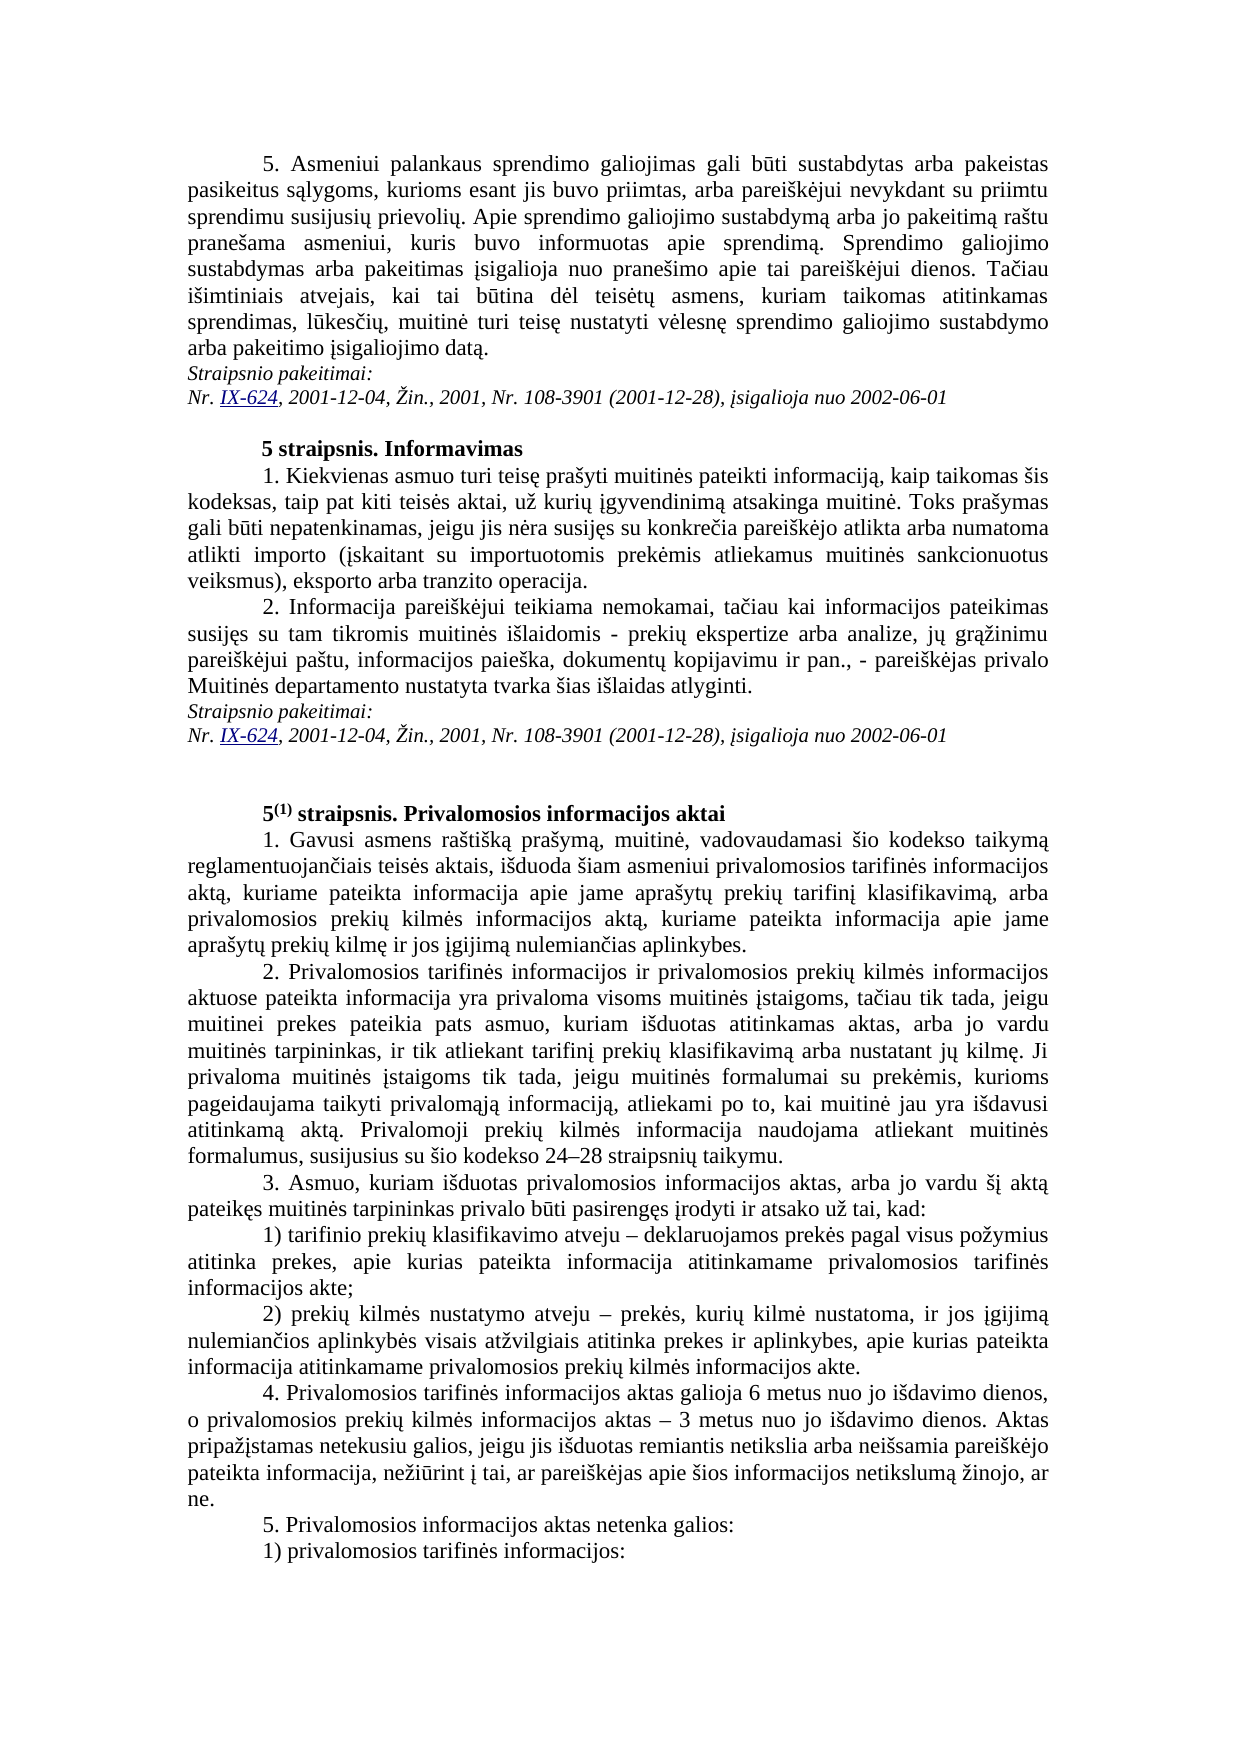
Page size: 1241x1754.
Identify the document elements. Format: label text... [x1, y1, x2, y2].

text 4. Privalomosios tarifinės informacijos aktas galioja 6 metus nuo jo išdavimo dienos, o privalomosios prekių kilmės informacijos aktas – 3 metus nuo jo išdavimo dienos. Aktas pripažįstamas netekusiu galios, jeigu jis išduotas remiantis netikslia arba neišsamia pareiškėjo pateikta informacija, nežiūrint į tai, ar pareiškėjas apie šios informacijos netikslumą žinojo, ar ne. [187, 1379, 1050, 1511]
text 3. Asmuo, kuriam išduotas privalomosios informacijos aktas, arba jo vardu šį aktą pateikęs muitinės tarpininkas privalo būti pasirengęs įrodyti ir atsako už tai, kad: [187, 1169, 1050, 1221]
text 1. Kiekvienas asmuo turi teisę prašyti muitinės pateikti informaciją, kaip taikomas šis kodeksas, taip pat kiti teisės aktai, už kurių įgyvendinimą atsakinga muitinė. Toks prašymas gali būti nepatenkinamas, jeigu jis nėra susijęs su konkrečia pareiškėjo atlikta arba numatoma atlikti importo (įskaitant su importuotomis prekėmis atliekamus muitinės sankcionuotus veiksmus), eksporto arba tranzito operacija. [187, 462, 1050, 593]
text Straipsnio pakeitimai: [187, 699, 1050, 723]
text 2. Privalomosios tarifinės informacijos ir privalomosios prekių kilmės informacijos aktuose pateikta informacija yra privaloma visoms muitinės įstaigoms, tačiau tik tada, jeigu muitinei prekes pateikia pats asmuo, kuriam išduotas atitinkamas aktas, arba jo vardu muitinės tarpininkas, ir tik atliekant tarifinį prekių klasifikavimą arba nustatant jų kilmę. Ji privaloma muitinės įstaigoms tik tada, jeigu muitinės formalumai su prekėmis, kurioms pageidaujama taikyti privalomąją informaciją, atliekami po to, kai muitinė jau yra išdavusi atitinkamą aktą. Privalomoji prekių kilmės informacija naudojama atliekant muitinės formalumus, susijusius su šio kodekso 24–28 straipsnių taikymu. [187, 958, 1050, 1169]
text 1. Gavusi asmens raštišką prašymą, muitinė, vadovaudamasi šio kodekso taikymą reglamentuojančiais teisės aktais, išduoda šiam asmeniui privalomosios tarifinės informacijos aktą, kuriame pateikta informacija apie jame aprašytų prekių tarifinį klasifikavimą, arba privalomosios prekių kilmės informacijos aktą, kuriame pateikta informacija apie jame aprašytų prekių kilmę ir jos įgijimą nulemiančias aplinkybes. [187, 826, 1050, 958]
text 5. Asmeniui palankaus sprendimo galiojimas gali būti sustabdytas arba pakeistas pasikeitus sąlygoms, kurioms esant jis buvo priimtas, arba pareiškėjui nevykdant su priimtu sprendimu susijusių prievolių. Apie sprendimo galiojimo sustabdymą arba jo pakeitimą raštu pranešama asmeniui, kuris buvo informuotas apie sprendimą. Sprendimo galiojimo sustabdymas arba pakeitimas įsigalioja nuo pranešimo apie tai pareiškėjui dienos. Tačiau išimtiniais atvejais, kai tai būtina dėl teisėtų asmens, kuriam taikomas atitinkamas sprendimas, lūkesčių, muitinė turi teisę nustatyti vėlesnę sprendimo galiojimo sustabdymo arba pakeitimo įsigaliojimo datą. [187, 150, 1050, 361]
text 5 straipsnis. Informavimas [187, 435, 1050, 462]
text 1) privalomosios tarifinės informacijos: [187, 1538, 1050, 1564]
text Nr. IX-624, 2001-12-04, Žin., 2001, Nr. 108-3901 (2001-12-28), įsigalioja nuo 2002-06-01 [187, 723, 1050, 747]
text 5(1) straipsnis. Privalomosios informacijos aktai [187, 800, 1050, 826]
text Straipsnio pakeitimai: [187, 361, 1050, 385]
text 2. Informacija pareiškėjui teikiama nemokamai, tačiau kai informacijos pateikimas susijęs su tam tikromis muitinės išlaidomis - prekių ekspertize arba analize, jų grąžinimu pareiškėjui paštu, informacijos paieška, dokumentų kopijavimu ir pan., - pareiškėjas privalo Muitinės departamento nustatyta tvarka šias išlaidas atlyginti. [187, 593, 1050, 699]
text 5. Privalomosios informacijos aktas netenka galios: [187, 1511, 1050, 1538]
text 1) tarifinio prekių klasifikavimo atveju – deklaruojamos prekės pagal visus požymius atitinka prekes, apie kurias pateikta informacija atitinkamame privalomosios tarifinės informacijos akte; [187, 1221, 1050, 1300]
text 2) prekių kilmės nustatymo atveju – prekės, kurių kilmė nustatoma, ir jos įgijimą nulemiančios aplinkybės visais atžvilgiais atitinka prekes ir aplinkybes, apie kurias pateikta informacija atitinkamame privalomosios prekių kilmės informacijos akte. [187, 1300, 1050, 1379]
text Nr. IX-624, 2001-12-04, Žin., 2001, Nr. 108-3901 (2001-12-28), įsigalioja nuo 2002-06-01 [187, 385, 1050, 409]
